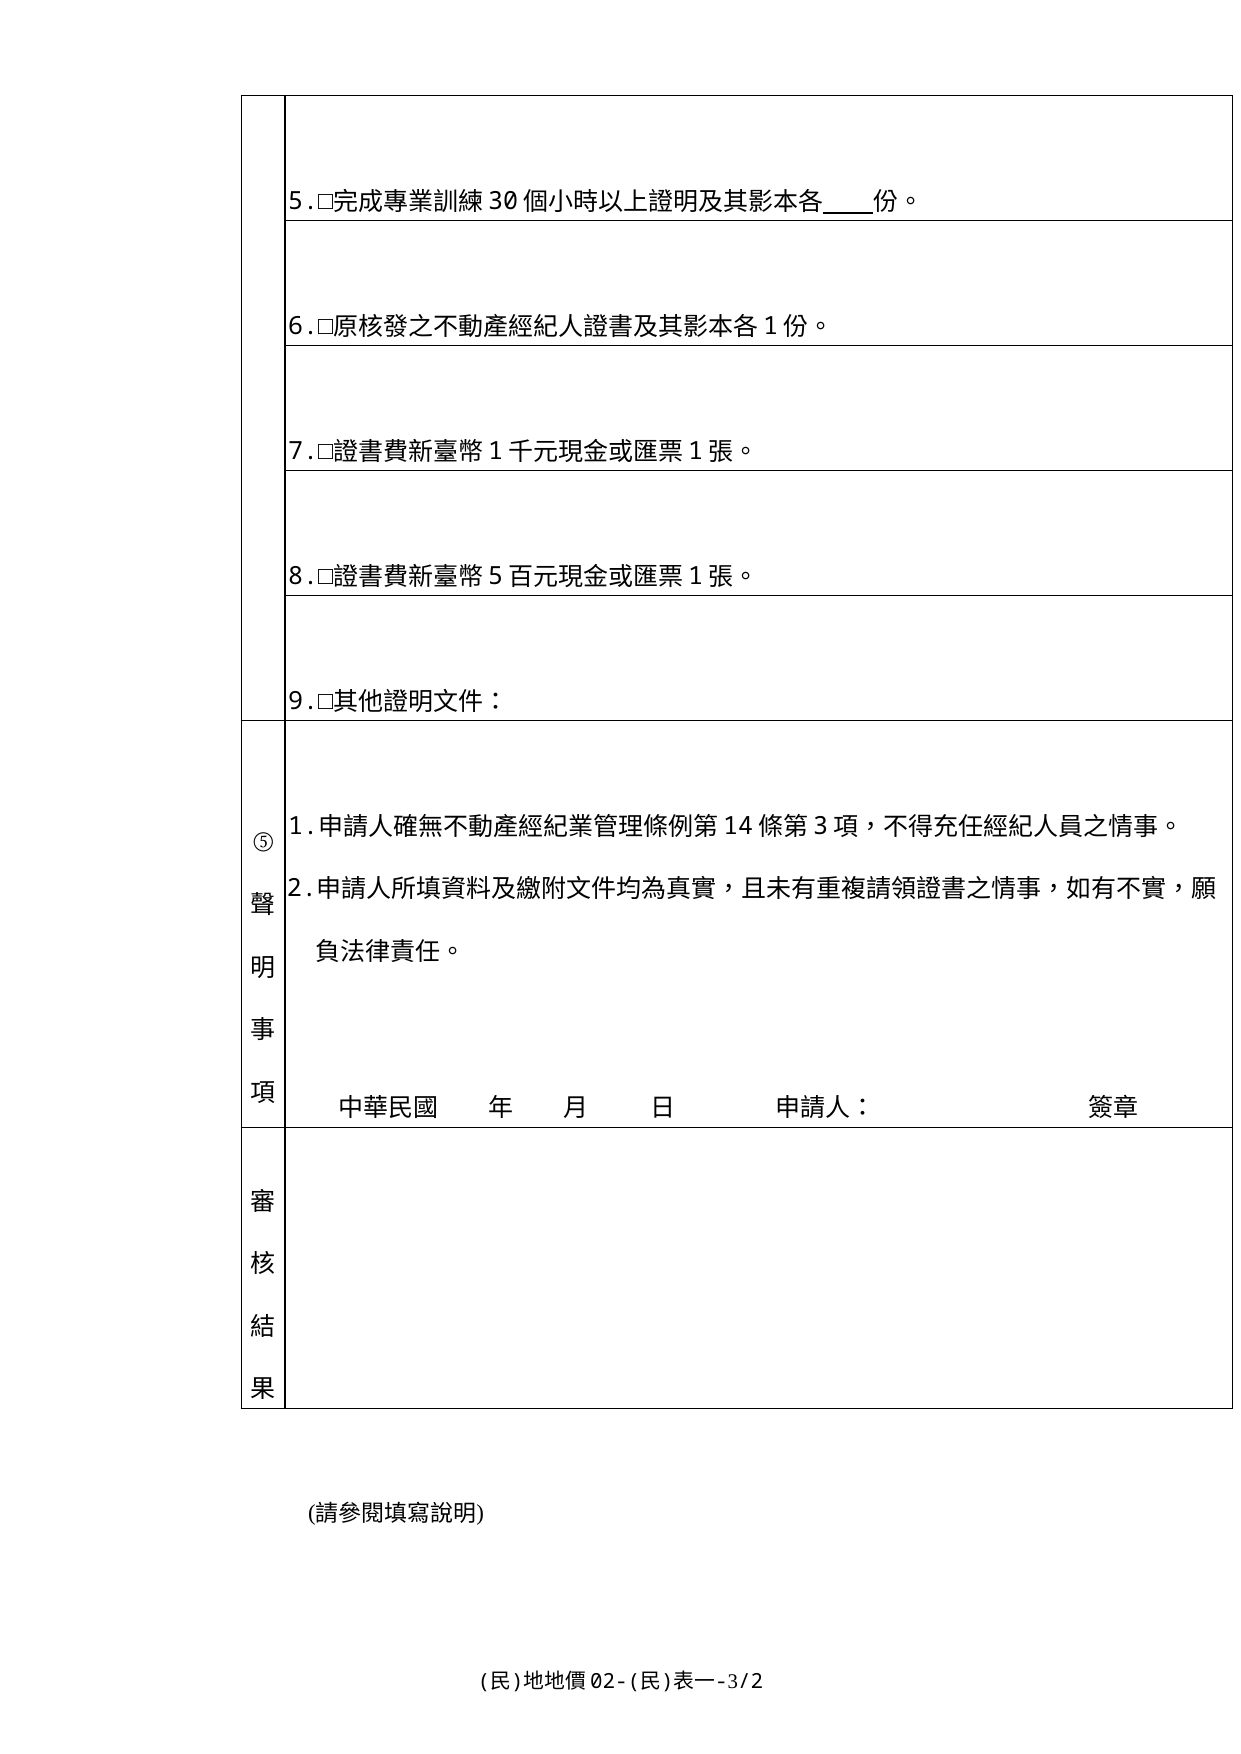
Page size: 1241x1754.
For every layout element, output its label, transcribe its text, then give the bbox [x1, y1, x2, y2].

table_cell 9.□其他證明文件： [286, 596, 1232, 720]
table_cell [183, 1408, 241, 1595]
table_cell 審核結果 [242, 1128, 284, 1408]
table_cell [1233, 95, 1240, 720]
table_cell [241, 1409, 259, 1595]
table_cell 6.□原核發之不動產經紀人證書及其影本各1份。 [286, 221, 1232, 345]
table_cell 1.申請人確無不動產經紀業管理條例第14條第3項，不得充任經紀人員之情事。 2.申請人所填資料及繳附文件均為真實，且未有重複請領證書之情事，如有不實，願負法律責任。 中華民國 年 月 日 申請人： 簽章 [286, 721, 1232, 1127]
table_cell [183, 1127, 241, 1408]
table_cell [1233, 1127, 1240, 1408]
table_cell 7.□證書費新臺幣1千元現金或匯票1張。 [286, 346, 1232, 470]
table_cell [1232, 1408, 1240, 1595]
table_cell ⑤聲明事項 [242, 721, 284, 1127]
table_cell (請參閱填寫說明) [259, 1409, 1232, 1595]
table_cell 5.□完成專業訓練30個小時以上證明及其影本各 份。 [286, 96, 1232, 220]
table_cell [183, 95, 241, 1127]
table_cell [242, 96, 284, 720]
table_cell [286, 1128, 1232, 1408]
table_cell [1233, 720, 1240, 1127]
table_cell 8.□證書費新臺幣5百元現金或匯票1張。 [286, 471, 1232, 595]
